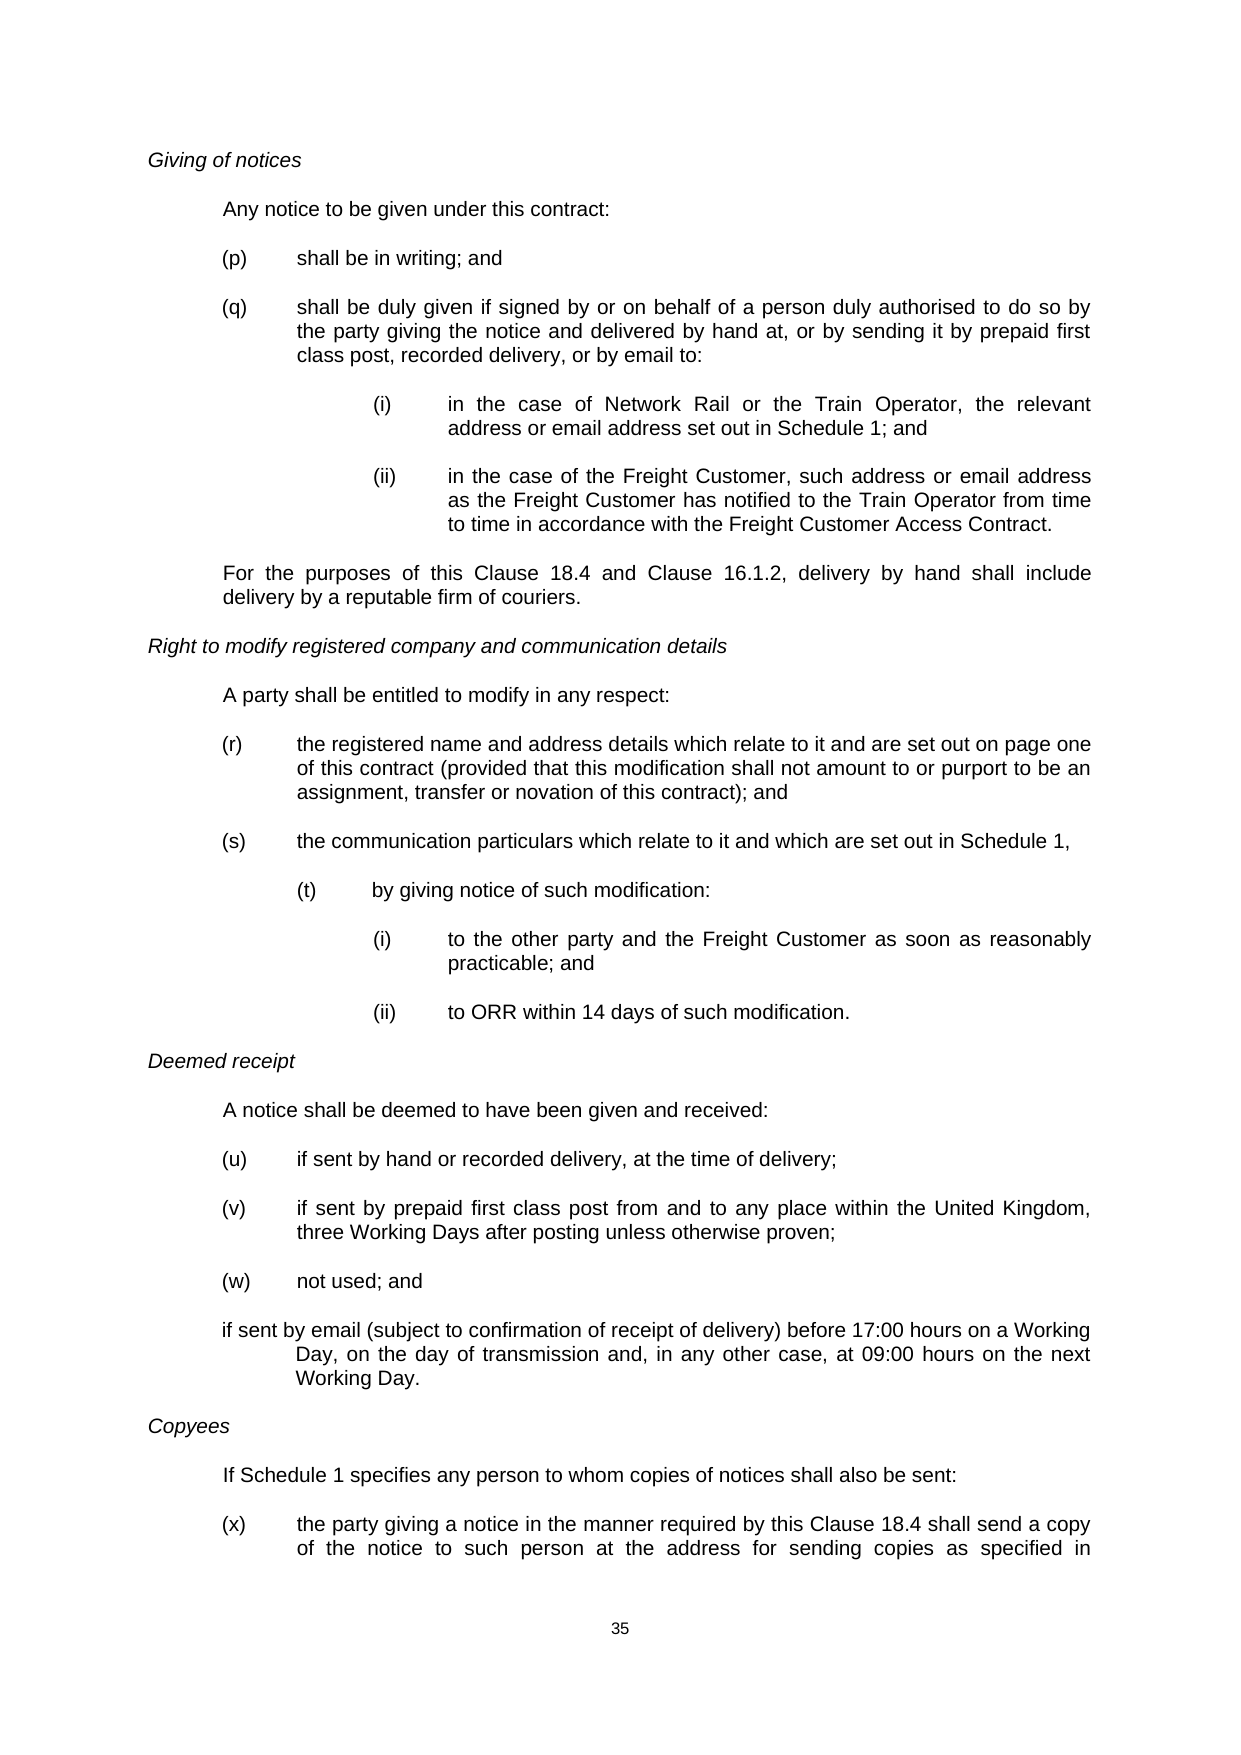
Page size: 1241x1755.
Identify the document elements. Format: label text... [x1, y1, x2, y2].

subtitle Deemed receipt [148, 1049, 1093, 1073]
text A notice shall be deemed to have been given and received: [223, 1098, 1093, 1122]
subtitle in the case of the Freight Customer, such address or email address as the Freight Customer has notified to the Train Operator from time to time in accordance with the Freight Customer Access Contract. [373, 464, 1093, 536]
subtitle the communication particulars which relate to it and which are set out in Schedule 1, [222, 829, 1093, 853]
subtitle the party giving a notice in the manner required by this Clause 18.4 shall send a copy of the notice to such person at the address for sending copies as specified in [222, 1512, 1093, 1560]
subtitle not used; and [222, 1268, 1093, 1292]
subtitle in the case of Network Rail or the Train Operator, the relevant address or email address set out in Schedule 1; and [373, 391, 1093, 439]
subtitle Right to modify registered company and communication details [148, 634, 1093, 658]
text Any notice to be given under this contract: [223, 197, 1093, 221]
subtitle if sent by hand or recorded delivery, at the time of delivery; [222, 1147, 1093, 1171]
subtitle to the other party and the Freight Customer as soon as reasonably practicable; and [373, 927, 1093, 975]
subtitle shall be in writing; and [222, 246, 1093, 269]
subtitle if sent by email (subject to confirmation of receipt of delivery) before 17:00 hours on a Working Day, on the day of transmission and, in any other case, at 09:00 hours on the next Working Day. [222, 1317, 1093, 1389]
text For the purposes of this Clause 18.4 and Clause 16.1.2, delivery by hand shall include delivery by a reputable firm of couriers. [223, 561, 1093, 609]
subtitle if sent by prepaid first class post from and to any place within the United Kingdom, three Working Days after posting unless otherwise proven; [222, 1196, 1093, 1243]
text A party shall be entitled to modify in any respect: [223, 683, 1093, 707]
subtitle Copyees [148, 1414, 1093, 1438]
subtitle by giving notice of such modification: [297, 878, 1093, 902]
subtitle Giving of notices [148, 148, 1093, 172]
subtitle to ORR within 14 days of such modification. [373, 1000, 1093, 1024]
subtitle the registered name and address details which relate to it and are set out on page one of this contract (provided that this modification shall not amount to or purport to be an assignment, transfer or novation of this contract); and [222, 732, 1093, 804]
subtitle shall be duly given if signed by or on behalf of a person duly authorised to do so by the party giving the notice and delivered by hand at, or by sending it by prepaid first class post, recorded delivery, or by email to: [222, 294, 1093, 366]
text If Schedule 1 specifies any person to whom copies of notices shall also be sent: [223, 1463, 1093, 1487]
